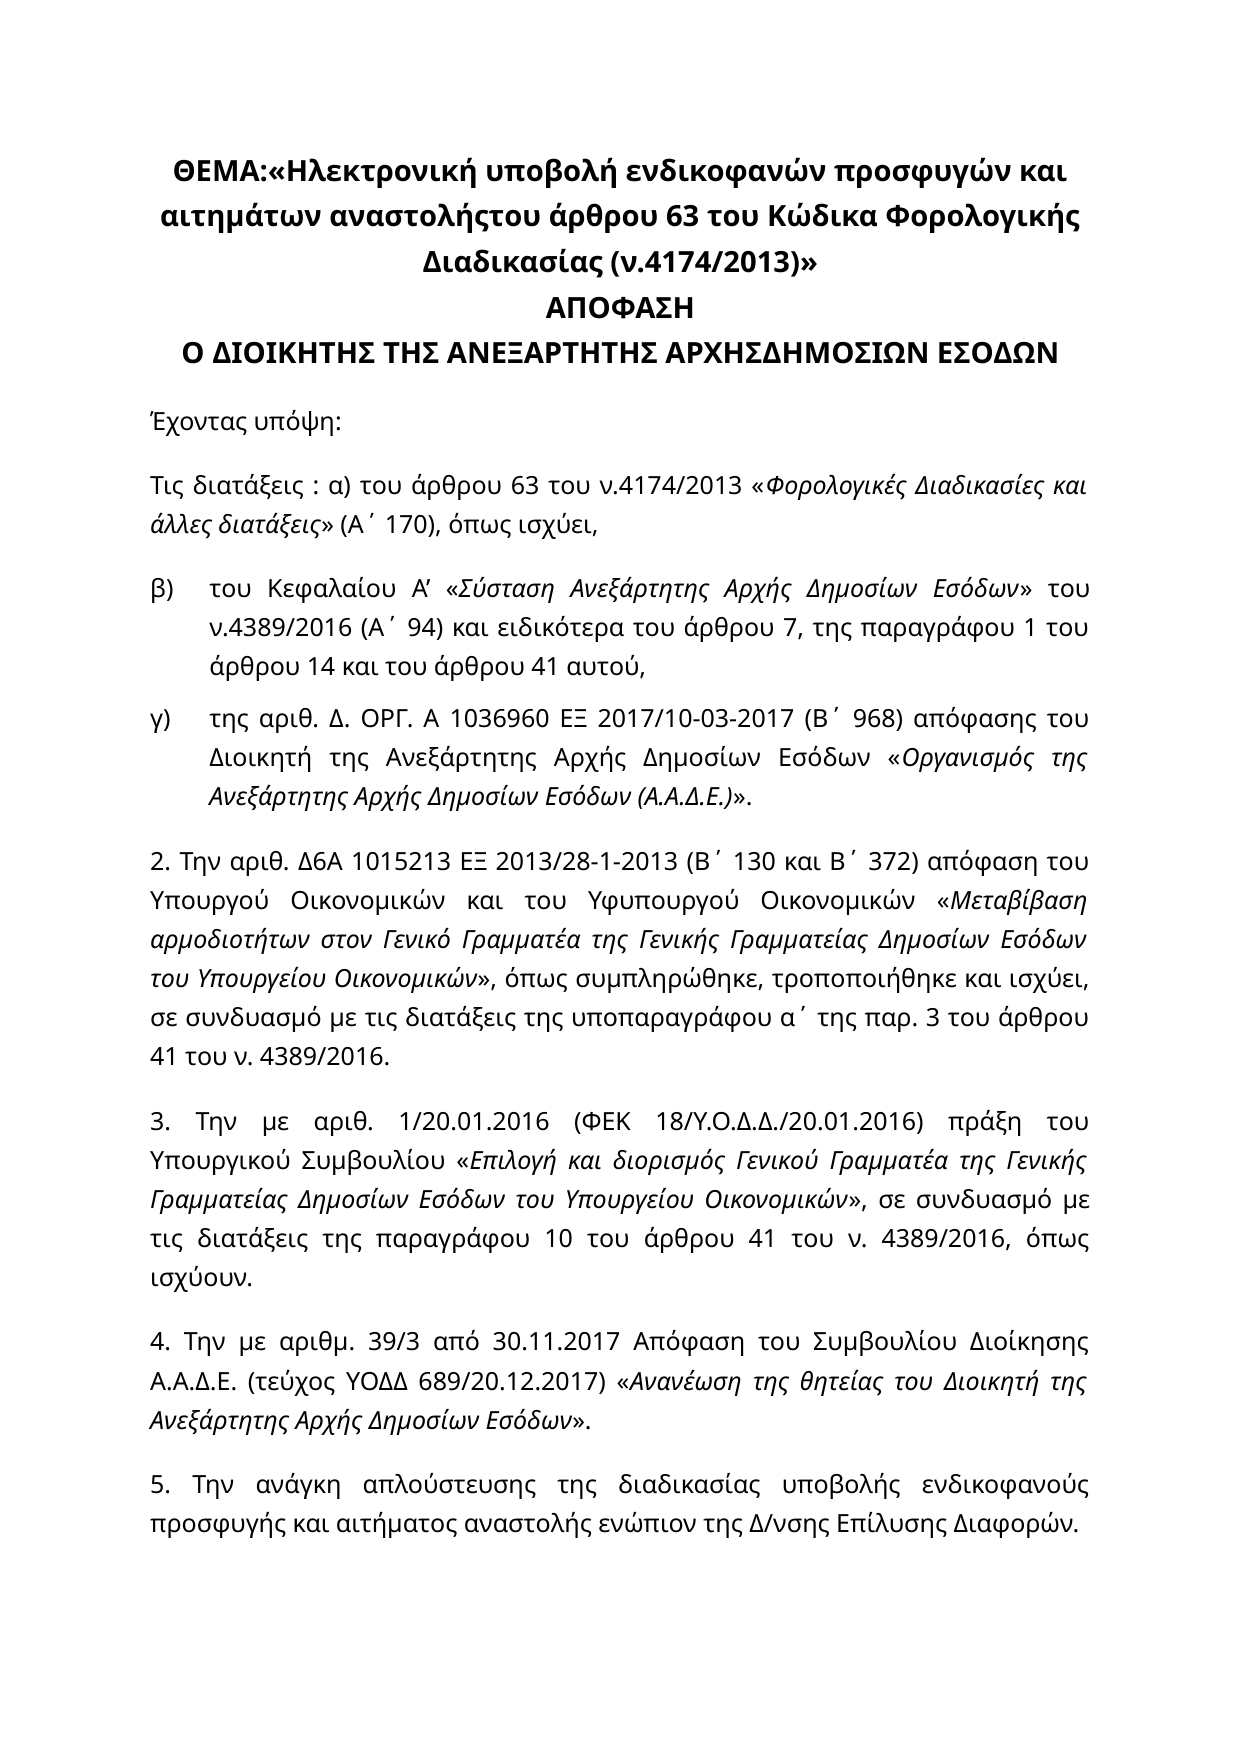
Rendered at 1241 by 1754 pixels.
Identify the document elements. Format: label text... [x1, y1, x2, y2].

text Τις διατάξεις : α) του άρθρου 63 του ν.4174/2013 «Φορολογικές Διαδικασίες και άλλες διατάξεις» (Α΄ 170), όπως ισχύει, [150, 467, 1090, 541]
text 5. Την ανάγκη απλούστευσης της διαδικασίας υποβολής ενδικοφανούς προσφυγής και αιτήματος αναστολής ενώπιον της Δ/νσης Επίλυσης Διαφορών. [150, 1466, 1090, 1540]
text 4. Την με αριθμ. 39/3 από 30.11.2017 Απόφαση του Συμβουλίου Διοίκησης Α.Α.Δ.Ε. (τεύχος ΥΟΔΔ 689/20.12.2017) «Ανανέωση της θητείας του Διοικητή της Ανεξάρτητης Αρχής Δημοσίων Εσόδων». [150, 1324, 1090, 1436]
text 3. Την με αριθ. 1/20.01.2016 (ΦΕΚ 18/Υ.Ο.Δ.Δ./20.01.2016) πράξη του Υπουργικού Συμβουλίου «Επιλογή και διορισμός Γενικού Γραμματέα της Γενικής Γραμματείας Δημοσίων Εσόδων του Υπουργείου Οικονομικών», σε συνδυασμό με τις διατάξεις της παραγράφου 10 του άρθρου 41 του ν. 4389/2016, όπως ισχύουν. [150, 1103, 1090, 1294]
text 2. Την αριθ. Δ6Α 1015213 ΕΞ 2013/28-1-2013 (Β΄ 130 και Β΄ 372) απόφαση του Υπουργού Οικονομικών και του Υφυπουργού Οικονομικών «Μεταβίβαση αρμοδιοτήτων στον Γενικό Γραμματέα της Γενικής Γραμματείας Δημοσίων Εσόδων του Υπουργείου Οικονομικών», όπως συμπληρώθηκε, τροποποιήθηκε και ισχύει, σε συνδυασμό με τις διατάξεις της υποπαραγράφου α΄ της παρ. 3 του άρθρου 41 του ν. 4389/2016. [150, 843, 1090, 1073]
text Έχοντας υπόψη: [150, 403, 1090, 437]
list γ) της αριθ. Δ. ΟΡΓ. Α 1036960 ΕΞ 2017/10-03-2017 (Β΄ 968) απόφασης του Διοικητή της Ανεξάρτητης Αρχής Δημοσίων Εσόδων «Οργανισμός της Ανεξάρτητης Αρχής Δημοσίων Εσόδων (Α.Α.Δ.Ε.)». [150, 701, 1090, 813]
text ΘΕΜΑ:«Ηλεκτρονική υποβολή ενδικοφανών προσφυγών και αιτημάτων αναστολήςτου άρθρου 63 του Κώδικα Φορολογικής Διαδικασίας (ν.4174/2013)» ΑΠΟΦΑΣΗ Ο ΔΙΟΙΚΗΤΗΣ ΤΗΣ ΑΝΕΞΑΡΤΗΤΗΣ ΑΡΧΗΣΔΗΜΟΣΙΩΝ ΕΣΟΔΩΝ [150, 150, 1090, 372]
list β) του Κεφαλαίου Α’ «Σύσταση Ανεξάρτητης Αρχής Δημοσίων Εσόδων» του ν.4389/2016 (Α΄ 94) και ειδικότερα του άρθρου 7, της παραγράφου 1 του άρθρου 14 και του άρθρου 41 αυτού, [150, 571, 1090, 683]
